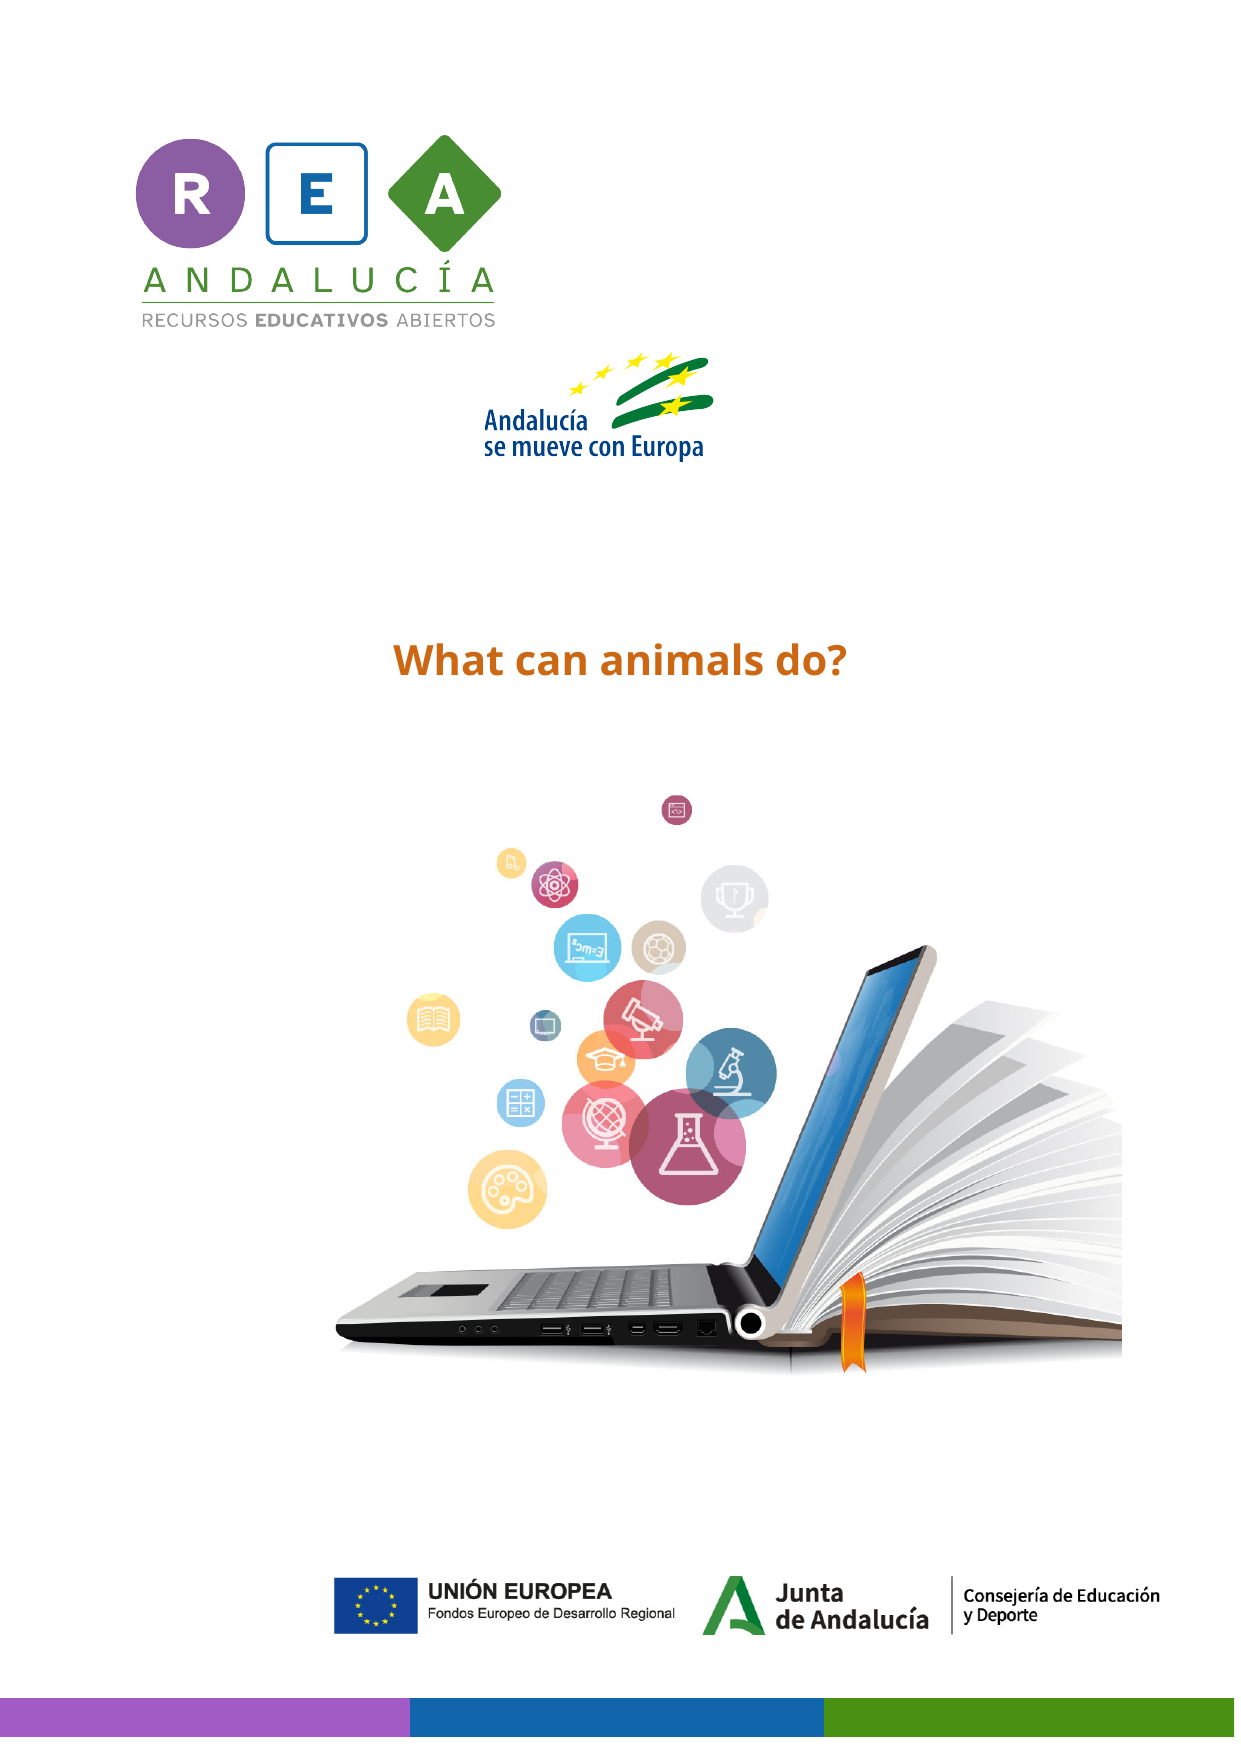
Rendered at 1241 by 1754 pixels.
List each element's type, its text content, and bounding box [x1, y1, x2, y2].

title What can animals do? [118, 631, 1122, 687]
picture [0, 1490, 1235, 1737]
picture [118, 118, 715, 462]
picture [290, 762, 1122, 1404]
